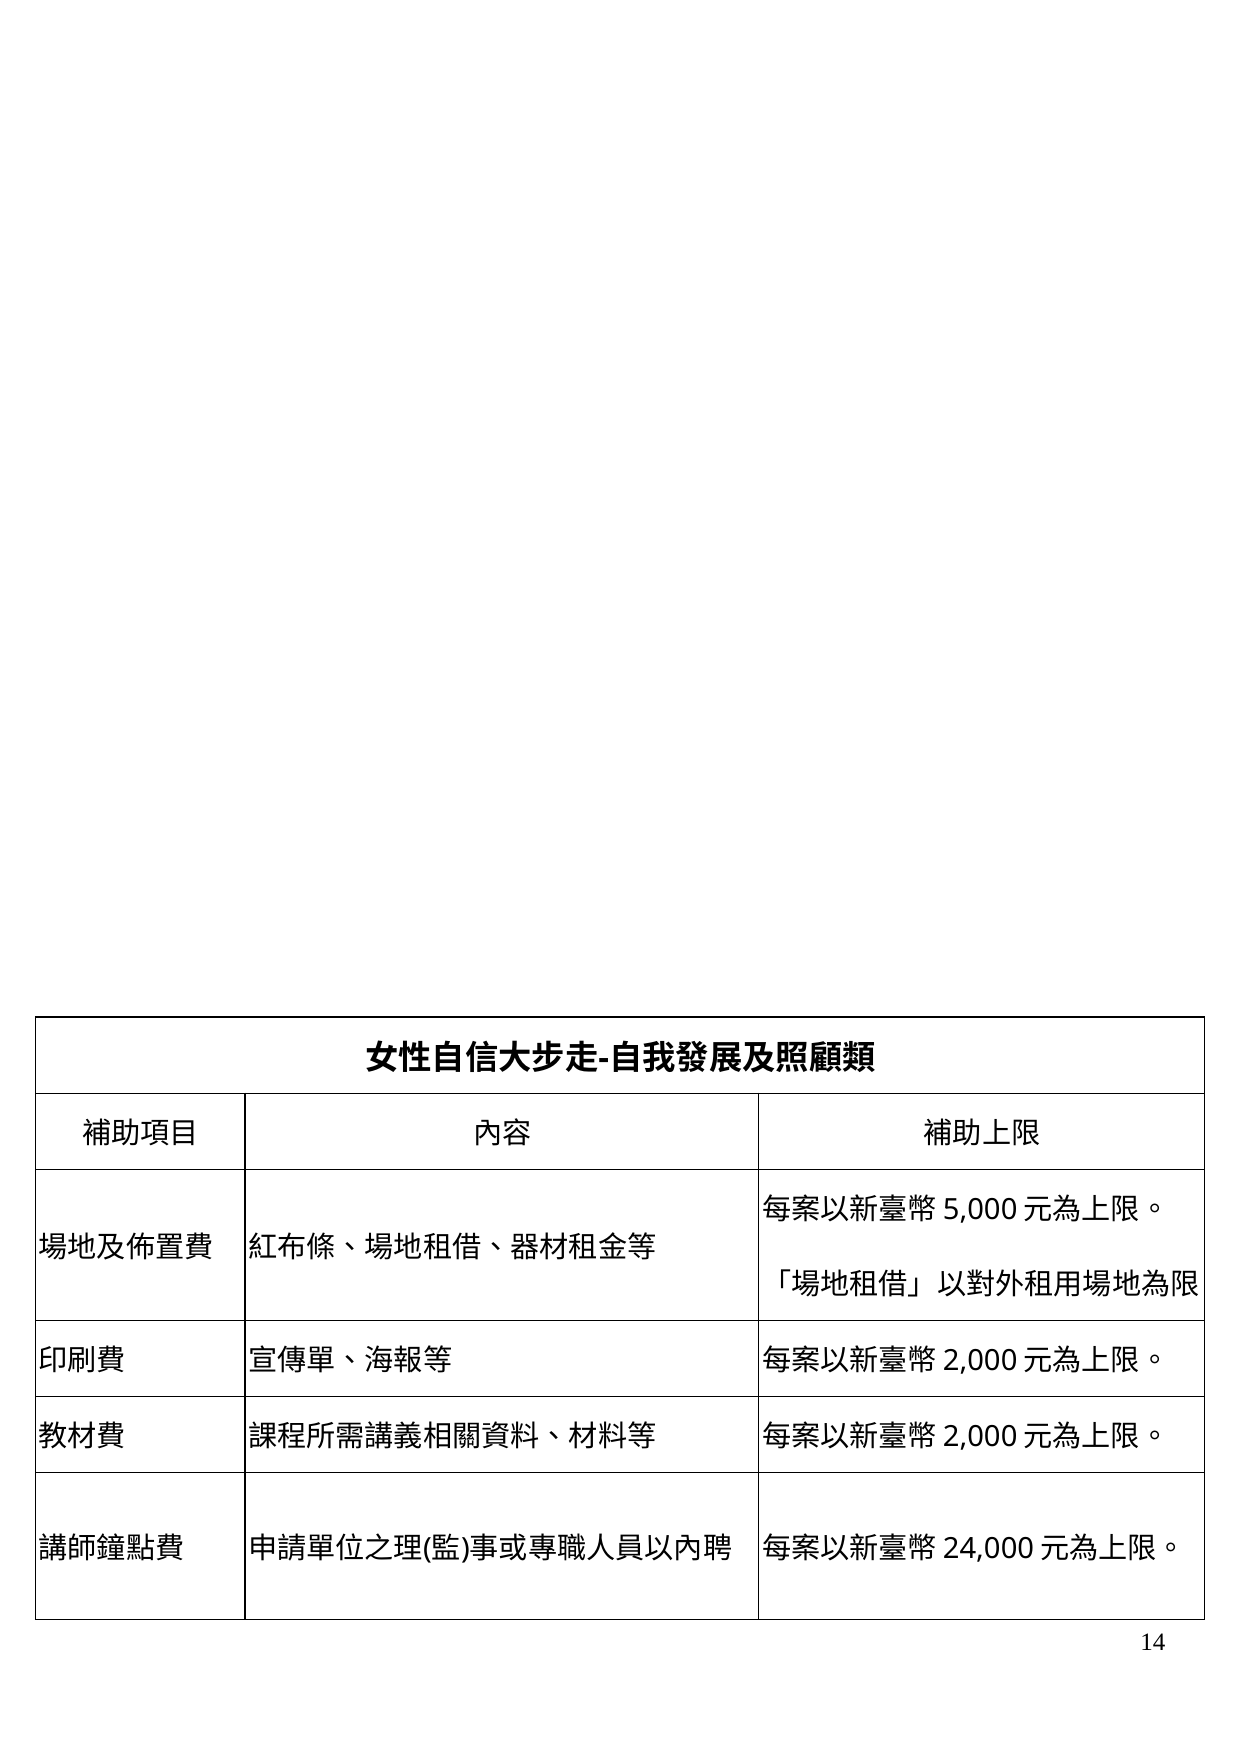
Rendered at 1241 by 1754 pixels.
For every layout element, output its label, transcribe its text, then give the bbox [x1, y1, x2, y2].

table_cell 紅布條、場地租借、器材租金等 [246, 1170, 758, 1319]
table_cell 補助上限 [759, 1094, 1204, 1168]
table_cell 每案以新臺幣5,000元為上限。 「場地租借」以對外租用場地為限 [759, 1170, 1204, 1319]
table_cell 課程所需講義相關資料、材料等 [246, 1397, 758, 1472]
table_cell 內容 [246, 1094, 758, 1168]
table_cell 每案以新臺幣24,000元為上限。 [759, 1473, 1204, 1618]
table_cell 宣傳單、海報等 [246, 1321, 758, 1396]
table_cell 每案以新臺幣2,000元為上限。 [759, 1397, 1204, 1472]
table_cell 講師鐘點費 [36, 1473, 244, 1618]
table_cell 教材費 [36, 1397, 244, 1472]
table_cell 印刷費 [36, 1321, 244, 1396]
table_cell 每案以新臺幣2,000元為上限。 [759, 1321, 1204, 1396]
table_cell 申請單位之理(監)事或專職人員以內聘 [246, 1473, 758, 1618]
table_cell 場地及佈置費 [36, 1170, 244, 1319]
table_cell 補助項目 [36, 1094, 244, 1168]
table_header 女性自信大步走-自我發展及照顧類 [36, 1018, 1204, 1092]
